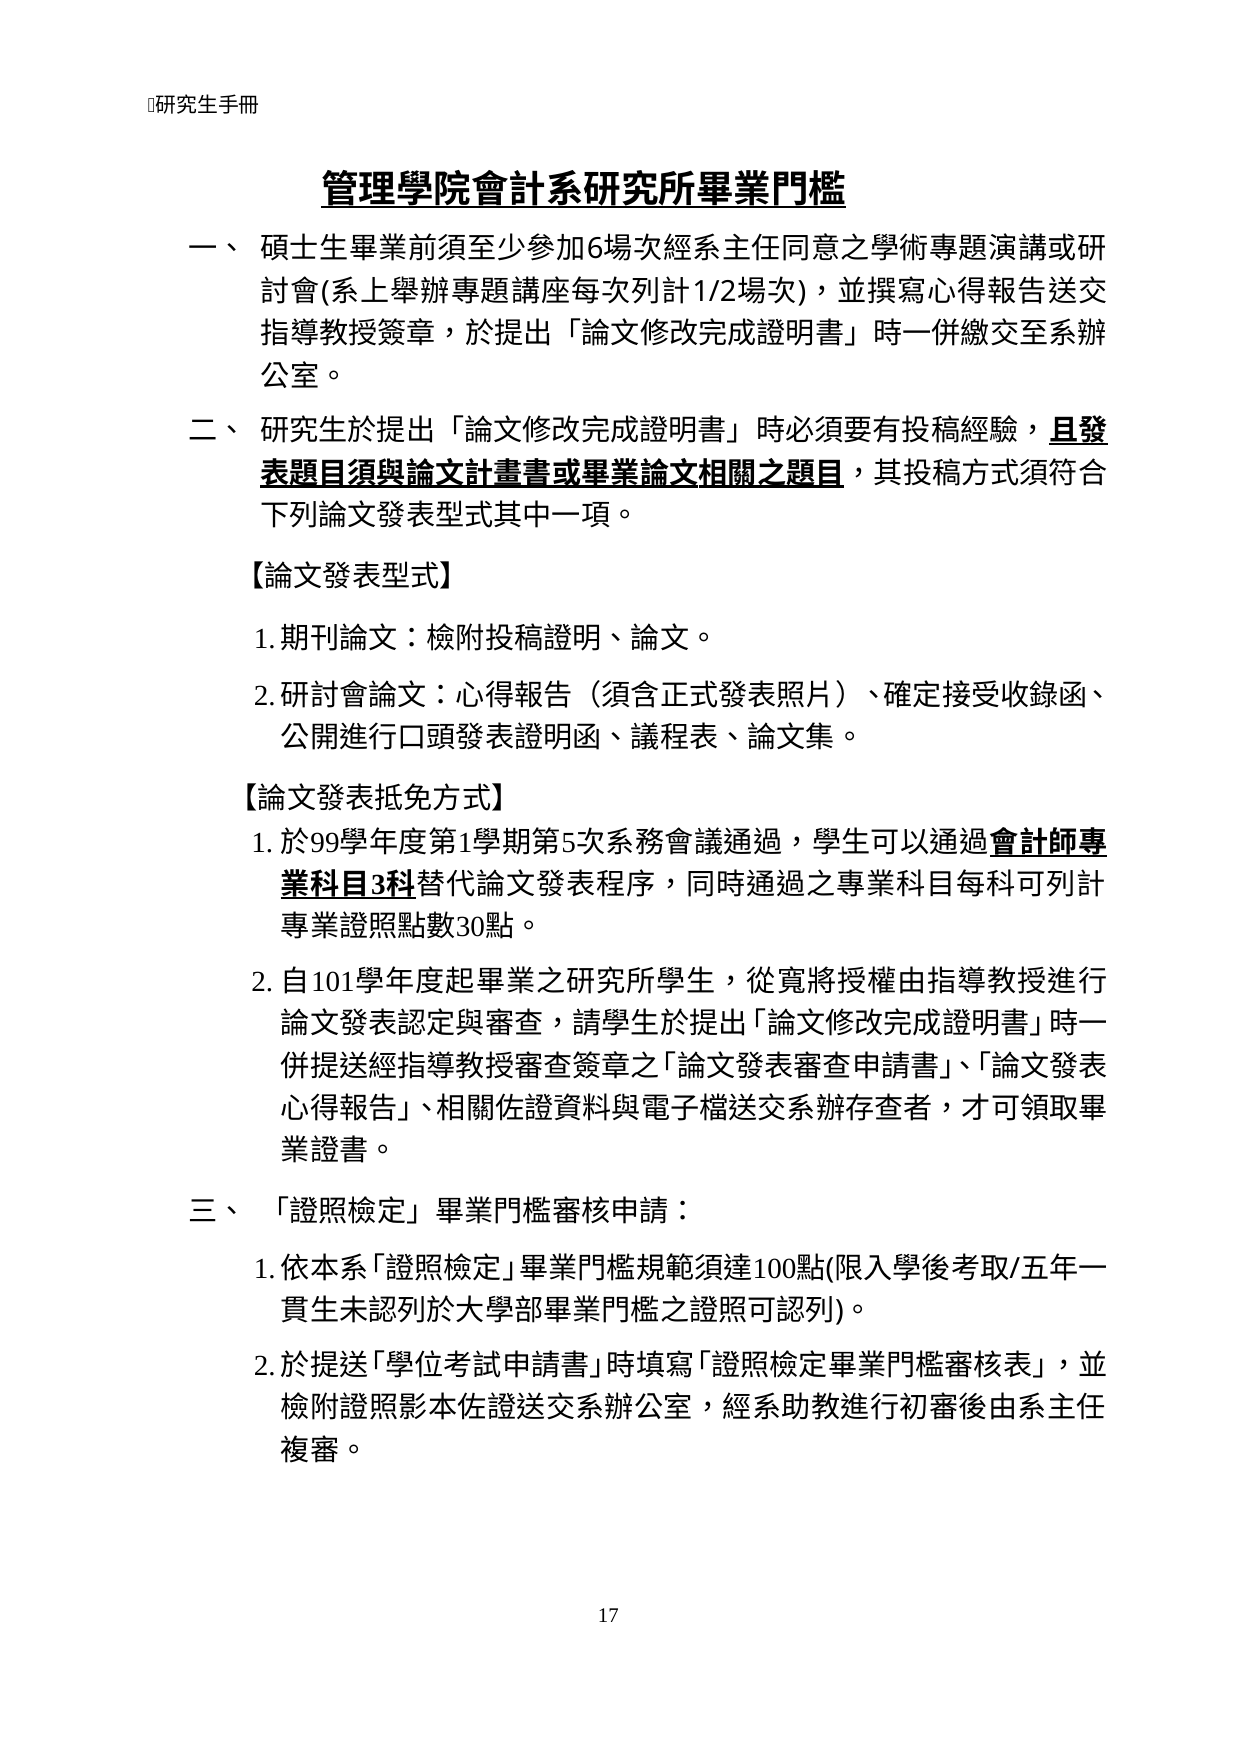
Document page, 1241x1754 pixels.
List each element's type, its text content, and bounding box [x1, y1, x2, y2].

subtitle 管理學院會計系研究所畢業門檻 [148, 162, 1019, 212]
subtitle 於提送「學位考試申請書」時填寫「證照檢定畢業門檻審核表」，並檢附證照影本佐證送交系辦公室，經系助教進行初審後由系主任複審。 [253, 1341, 1107, 1468]
subtitle 【論文發表型式】 [148, 546, 1107, 596]
subtitle 自101學年度起畢業之研究所學生，從寬將授權由指導教授進行論文發表認定與審查，請學生於提出「論文修改完成證明書」時一併提送經指導教授審查簽章之「論文發表審查申請書」、「論文發表心得報告」、相關佐證資料與電子檔送交系辦存查者，才可領取畢業證書。 [251, 958, 1107, 1169]
subtitle 碩士生畢業前須至少參加6場次經系主任同意之學術專題演講或研討會(系上舉辦專題講座每次列計1/2場次)，並撰寫心得報告送交指導教授簽章，於提出「論文修改完成證明書」時一併繳交至系辦公室。 [188, 225, 1107, 394]
subtitle 研討會論文：心得報告（須含正式發表照片）、確定接受收錄函、公開進行口頭發表證明函、議程表、論文集。 [253, 671, 1107, 756]
subtitle 「證照檢定」畢業門檻審核申請： [188, 1182, 1107, 1232]
subtitle 期刊論文：檢附投稿證明、論文。 [253, 609, 1107, 659]
subtitle 依本系「證照檢定」畢業門檻規範須達100點(限入學後考取/五年一貫生未認列於大學部畢業門檻之證照可認列)。 [253, 1244, 1107, 1329]
subtitle 【論文發表抵免方式】 [192, 768, 1107, 818]
subtitle 研究生於提出「論文修改完成證明書」時必須要有投稿經驗，且發表題目須與論文計畫書或畢業論文相關之題目，其投稿方式須符合下列論文發表型式其中一項。 [188, 407, 1107, 534]
subtitle 於99學年度第1學期第5次系務會議通過，學生可以通過會計師專業科目3科替代論文發表程序，同時通過之專業科目每科可列計專業證照點數30點。 [251, 818, 1107, 945]
